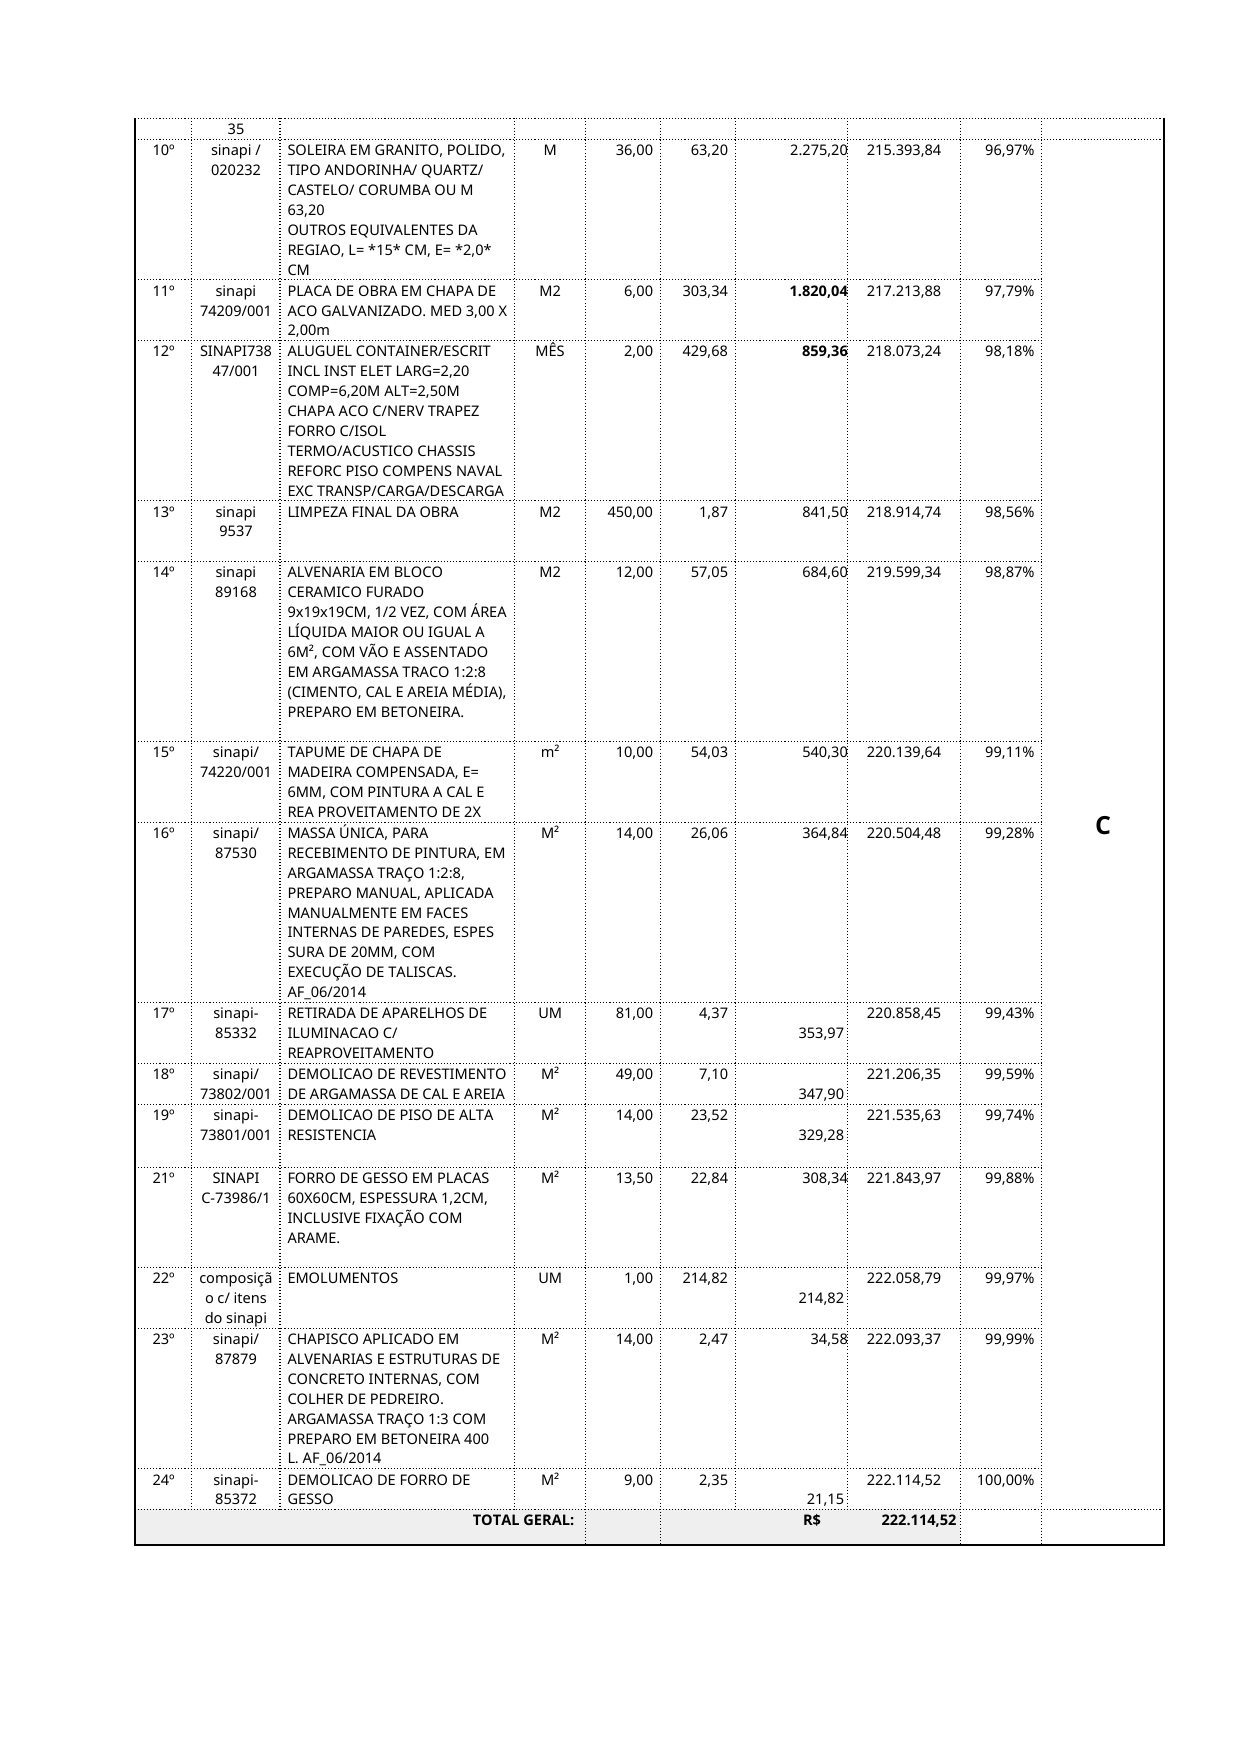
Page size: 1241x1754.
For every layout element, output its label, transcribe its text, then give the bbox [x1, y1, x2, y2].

table_cell ALUGUEL CONTAINER/ESCRIT INCL INST ELET LARG=2,20 COMP=6,20M ALT=2,50M CHAPA ACO C/NERV TRAPEZ FORRO C/ISOL TERMO/ACUSTICO CHASSIS REFORC PISO COMPENS NAVAL EXC TRANSP/CARGA/DESCARGA [280, 340, 515, 500]
table_cell 347,90 [735, 1063, 848, 1103]
table_cell 214,82 [660, 1267, 735, 1328]
table_cell 221.843,97 [848, 1167, 960, 1267]
table_cell 10,00 [585, 741, 660, 822]
table_cell 221.206,35 [848, 1063, 960, 1103]
table_cell 220.504,48 [848, 822, 960, 1002]
table_cell 217.213,88 [848, 279, 960, 340]
table_cell 1,00 [585, 1267, 660, 1328]
table_cell 12º [136, 340, 191, 500]
table_cell sinapi/ 74220/001 [191, 741, 280, 822]
table_cell 450,00 [585, 500, 660, 561]
table_cell 21º [136, 1167, 191, 1267]
table_cell M2 [515, 279, 585, 340]
table_cell 220.858,45 [848, 1002, 960, 1063]
table_cell [515, 118, 585, 139]
table_cell CHAPISCO APLICADO EM ALVENARIAS E ESTRUTURAS DE CONCRETO INTERNAS, COM COLHER DE PEDREIRO. ARGAMASSA TRAÇO 1:3 COM PREPARO EM BETONEIRA 400 L. AF_06/2014 [280, 1328, 515, 1468]
table_cell sinapi/73802/001 [191, 1063, 280, 1103]
table_cell 18º [136, 1063, 191, 1103]
table_cell [1041, 118, 1163, 139]
table_cell 54,03 [660, 741, 735, 822]
table_cell EMOLUMENTOS [280, 1267, 515, 1328]
table_cell TOTAL GERAL: [136, 1509, 585, 1544]
table_cell 4,37 [660, 1002, 735, 1063]
table_cell 99,43% [960, 1002, 1041, 1063]
table_cell 15º [136, 741, 191, 822]
table_cell 21,15 [735, 1468, 848, 1509]
table_cell [136, 118, 191, 139]
table_cell 1.820,04 [735, 279, 848, 340]
table_cell 97,79% [960, 279, 1041, 340]
table_cell [960, 1509, 1041, 1544]
table_cell R$ 222.114,52 [660, 1509, 960, 1544]
table_cell 99,88% [960, 1167, 1041, 1267]
table_cell [960, 118, 1041, 139]
table_cell 13º [136, 500, 191, 561]
table_cell M² [515, 1468, 585, 1509]
table_cell 23º [136, 1328, 191, 1468]
table_cell 16º [136, 822, 191, 1002]
table_cell LIMPEZA FINAL DA OBRA [280, 500, 515, 561]
table_cell DEMOLICAO DE PISO DE ALTA RESISTENCIA [280, 1104, 515, 1167]
table_cell 63,20 [660, 139, 735, 279]
table_cell 308,34 [735, 1167, 848, 1267]
table_cell 49,00 [585, 1063, 660, 1103]
table_cell 98,87% [960, 561, 1041, 741]
table_cell ALVENARIA EM BLOCO CERAMICO FURADO 9x19x19CM, 1/2 VEZ, COM ÁREA LÍQUIDA MAIOR OU IGUAL A 6M², COM VÃO E ASSENTADO EM ARGAMASSA TRACO 1:2:8 (CIMENTO, CAL E AREIA MÉDIA), PREPARO EM BETONEIRA. [280, 561, 515, 741]
table_cell 36,00 [585, 139, 660, 279]
table_cell 222.114,52 [848, 1468, 960, 1509]
table_cell sinapi 74209/001 [191, 279, 280, 340]
table_cell sinapi-85372 [191, 1468, 280, 1509]
table_cell 2,35 [660, 1468, 735, 1509]
table_cell [585, 118, 660, 139]
table_cell 7,10 [660, 1063, 735, 1103]
table_cell 14,00 [585, 822, 660, 1002]
table_cell 99,74% [960, 1104, 1041, 1167]
table_cell 12,00 [585, 561, 660, 741]
table_cell sinapi/87530 [191, 822, 280, 1002]
table_cell composição c/ itens do sinapi [191, 1267, 280, 1328]
table_cell 10º [136, 139, 191, 279]
table_cell 13,50 [585, 1167, 660, 1267]
table_cell SINAPI C-73986/1 [191, 1167, 280, 1267]
table_cell DEMOLICAO DE FORRO DE GESSO [280, 1468, 515, 1509]
table_cell PLACA DE OBRA EM CHAPA DE ACO GALVANIZADO. MED 3,00 X 2,00m [280, 279, 515, 340]
table_cell 353,97 [735, 1002, 848, 1063]
table_cell 99,97% [960, 1267, 1041, 1328]
table_cell 96,97% [960, 139, 1041, 279]
table_cell [848, 118, 960, 139]
table_cell 99,28% [960, 822, 1041, 1002]
table_cell 222.093,37 [848, 1328, 960, 1468]
table_cell 19º [136, 1104, 191, 1167]
table_cell [1041, 1509, 1163, 1544]
table_cell 35 [191, 118, 280, 139]
table_cell [660, 118, 735, 139]
table_cell 219.599,34 [848, 561, 960, 741]
table_cell sinapi / 020232 [191, 139, 280, 279]
table_cell 540,30 [735, 741, 848, 822]
table_cell 218.073,24 [848, 340, 960, 500]
table_cell M² [515, 822, 585, 1002]
table_cell 98,18% [960, 340, 1041, 500]
table_cell sinapi-85332 [191, 1002, 280, 1063]
table_cell UM [515, 1267, 585, 1328]
table_cell 17º [136, 1002, 191, 1063]
table_cell 2,00 [585, 340, 660, 500]
table_cell M² [515, 1063, 585, 1103]
table_cell DEMOLICAO DE REVESTIMENTO DE ARGAMASSA DE CAL E AREIA [280, 1063, 515, 1103]
table_cell 9,00 [585, 1468, 660, 1509]
table_cell 364,84 [735, 822, 848, 1002]
table_cell 99,59% [960, 1063, 1041, 1103]
table_cell m² [515, 741, 585, 822]
table_cell 100,00% [960, 1468, 1041, 1509]
table_cell sinapi 9537 [191, 500, 280, 561]
table_cell [280, 118, 515, 139]
table_cell 214,82 [735, 1267, 848, 1328]
table_cell MÊS [515, 340, 585, 500]
table_cell 2,47 [660, 1328, 735, 1468]
table_cell TAPUME DE CHAPA DE MADEIRA COMPENSADA, E= 6MM, COM PINTURA A CAL E REA PROVEITAMENTO DE 2X [280, 741, 515, 822]
table_cell 14,00 [585, 1104, 660, 1167]
table_cell 34,58 [735, 1328, 848, 1468]
table_cell 26,06 [660, 822, 735, 1002]
table_cell SINAPI73847/001 [191, 340, 280, 500]
table_cell 24º [136, 1468, 191, 1509]
table_cell 81,00 [585, 1002, 660, 1063]
table_cell UM [515, 1002, 585, 1063]
table_cell MASSA ÚNICA, PARA RECEBIMENTO DE PINTURA, EM ARGAMASSA TRAÇO 1:2:8, PREPARO MANUAL, APLICADA MANUALMENTE EM FACES INTERNAS DE PAREDES, ESPES SURA DE 20MM, COM EXECUÇÃO DE TALISCAS. AF_06/2014 [280, 822, 515, 1002]
table_cell 218.914,74 [848, 500, 960, 561]
table_cell 303,34 [660, 279, 735, 340]
table_cell 11º [136, 279, 191, 340]
table_cell 429,68 [660, 340, 735, 500]
table_cell M2 [515, 500, 585, 561]
table_cell FORRO DE GESSO EM PLACAS 60X60CM, ESPESSURA 1,2CM, INCLUSIVE FIXAÇÃO COM ARAME. [280, 1167, 515, 1267]
table_cell C [1041, 139, 1163, 1509]
table_cell 841,50 [735, 500, 848, 561]
table_cell [585, 1509, 660, 1544]
table_cell 215.393,84 [848, 139, 960, 279]
table_cell sinapi 89168 [191, 561, 280, 741]
table_cell 23,52 [660, 1104, 735, 1167]
table_cell sinapi/ 87879 [191, 1328, 280, 1468]
table_cell M2 [515, 561, 585, 741]
table_cell 222.058,79 [848, 1267, 960, 1328]
table_cell 22º [136, 1267, 191, 1328]
table_cell 329,28 [735, 1104, 848, 1167]
table_cell M² [515, 1104, 585, 1167]
table_cell M² [515, 1328, 585, 1468]
table_cell 684,60 [735, 561, 848, 741]
table_cell SOLEIRA EM GRANITO, POLIDO, TIPO ANDORINHA/ QUARTZ/ CASTELO/ CORUMBA OU M 63,20 OUTROS EQUIVALENTES DA REGIAO, L= *15* CM, E= *2,0* CM [280, 139, 515, 279]
table_cell RETIRADA DE APARELHOS DE ILUMINACAO C/ REAPROVEITAMENTO [280, 1002, 515, 1063]
table_cell [735, 118, 848, 139]
table_cell 2.275,20 [735, 139, 848, 279]
table_cell sinapi-73801/001 [191, 1104, 280, 1167]
table_cell 98,56% [960, 500, 1041, 561]
table_cell 99,99% [960, 1328, 1041, 1468]
table_cell 221.535,63 [848, 1104, 960, 1167]
table_cell 220.139,64 [848, 741, 960, 822]
table_cell 99,11% [960, 741, 1041, 822]
table_cell 14º [136, 561, 191, 741]
table_cell 14,00 [585, 1328, 660, 1468]
table_cell 6,00 [585, 279, 660, 340]
table_cell M [515, 139, 585, 279]
table_cell 859,36 [735, 340, 848, 500]
table_cell M² [515, 1167, 585, 1267]
table_cell 1,87 [660, 500, 735, 561]
table_cell 57,05 [660, 561, 735, 741]
table_cell 22,84 [660, 1167, 735, 1267]
